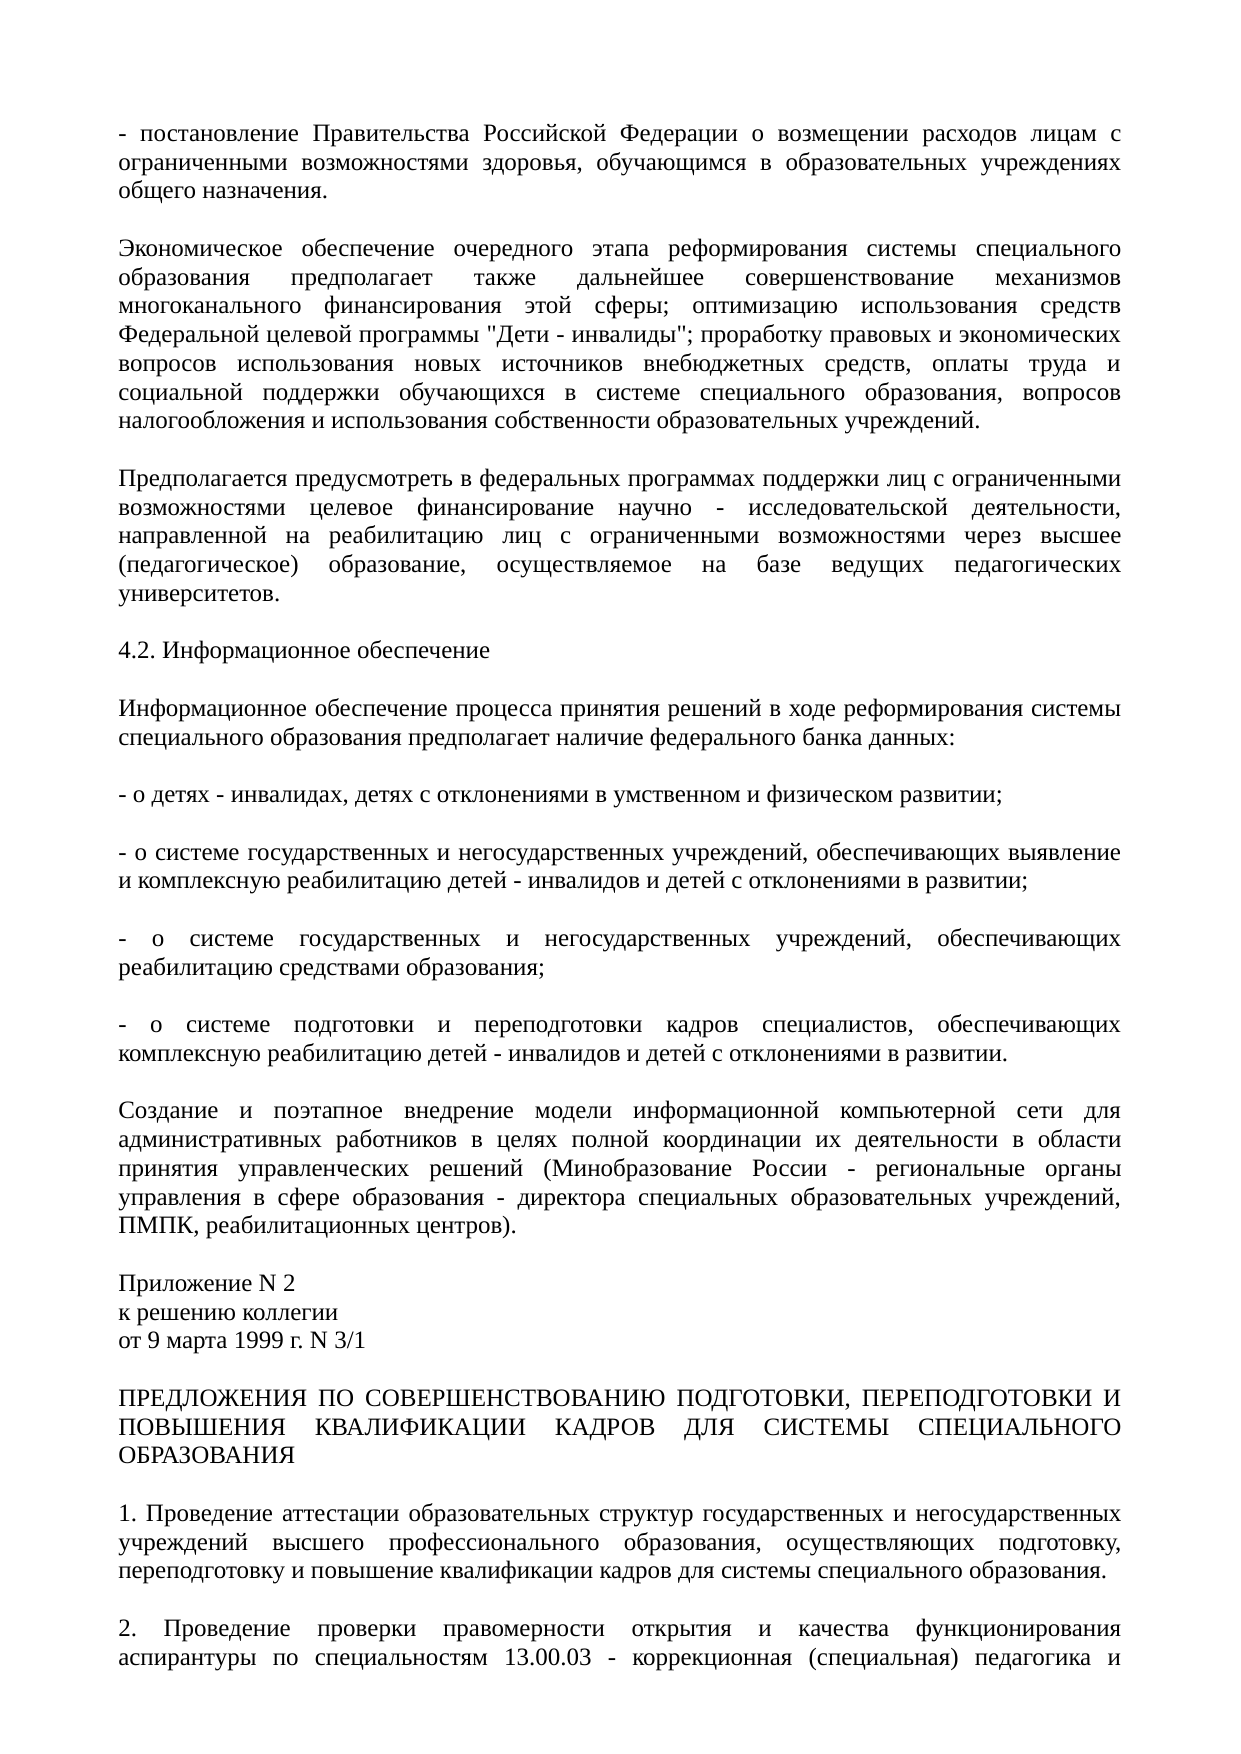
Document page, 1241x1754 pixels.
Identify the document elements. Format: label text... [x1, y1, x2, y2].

text к решению коллегии [118, 1297, 1122, 1326]
text Создание и поэтапное внедрение модели информационной компьютерной сети для административных работников в целях полной координации их деятельности в области принятия управленческих решений (Минобразование России - региональные органы управления в сфере образования - директора специальных образовательных учреждений, ПМПК, реабилитационных центров). [118, 1096, 1122, 1239]
text от 9 марта 1999 г. N 3/1 [118, 1326, 1122, 1354]
text - о системе государственных и негосударственных учреждений, обеспечивающих реабилитацию средствами образования; [118, 923, 1122, 981]
text - о детях - инвалидах, детях с отклонениями в умственном и физическом развитии; [118, 779, 1122, 808]
text Предполагается предусмотреть в федеральных программах поддержки лиц с ограниченными возможностями целевое финансирование научно - исследовательской деятельности, направленной на реабилитацию лиц с ограниченными возможностями через высшее (педагогическое) образование, осуществляемое на базе ведущих педагогических университетов. [118, 463, 1122, 607]
text - постановление Правительства Российской Федерации о возмещении расходов лицам с ограниченными возможностями здоровья, обучающимся в образовательных учреждениях общего назначения. [118, 118, 1122, 204]
text - о системе государственных и негосударственных учреждений, обеспечивающих выявление и комплексную реабилитацию детей - инвалидов и детей с отклонениями в развитии; [118, 837, 1122, 894]
text Экономическое обеспечение очередного этапа реформирования системы специального образования предполагает также дальнейшее совершенствование механизмов многоканального финансирования этой сферы; оптимизацию использования средств Федеральной целевой программы "Дети - инвалиды"; проработку правовых и экономических вопросов использования новых источников внебюджетных средств, оплаты труда и социальной поддержки обучающихся в системе специального образования, вопросов налогообложения и использования собственности образовательных учреждений. [118, 233, 1122, 434]
text ПРЕДЛОЖЕНИЯ ПО СОВЕРШЕНСТВОВАНИЮ ПОДГОТОВКИ, ПЕРЕПОДГОТОВКИ И ПОВЫШЕНИЯ КВАЛИФИКАЦИИ КАДРОВ ДЛЯ СИСТЕМЫ СПЕЦИАЛЬНОГО ОБРАЗОВАНИЯ [118, 1383, 1122, 1469]
text Приложение N 2 [118, 1268, 1122, 1297]
text 2. Проведение проверки правомерности открытия и качества функционирования аспирантуры по специальностям 13.00.03 - коррекционная (специальная) педагогика и [118, 1613, 1122, 1671]
text 1. Проведение аттестации образовательных структур государственных и негосударственных учреждений высшего профессионального образования, осуществляющих подготовку, переподготовку и повышение квалификации кадров для системы специального образования. [118, 1498, 1122, 1584]
text Информационное обеспечение процесса принятия решений в ходе реформирования системы специального образования предполагает наличие федерального банка данных: [118, 693, 1122, 751]
text 4.2. Информационное обеспечение [118, 636, 1122, 664]
text - о системе подготовки и переподготовки кадров специалистов, обеспечивающих комплексную реабилитацию детей - инвалидов и детей с отклонениями в развитии. [118, 1009, 1122, 1067]
